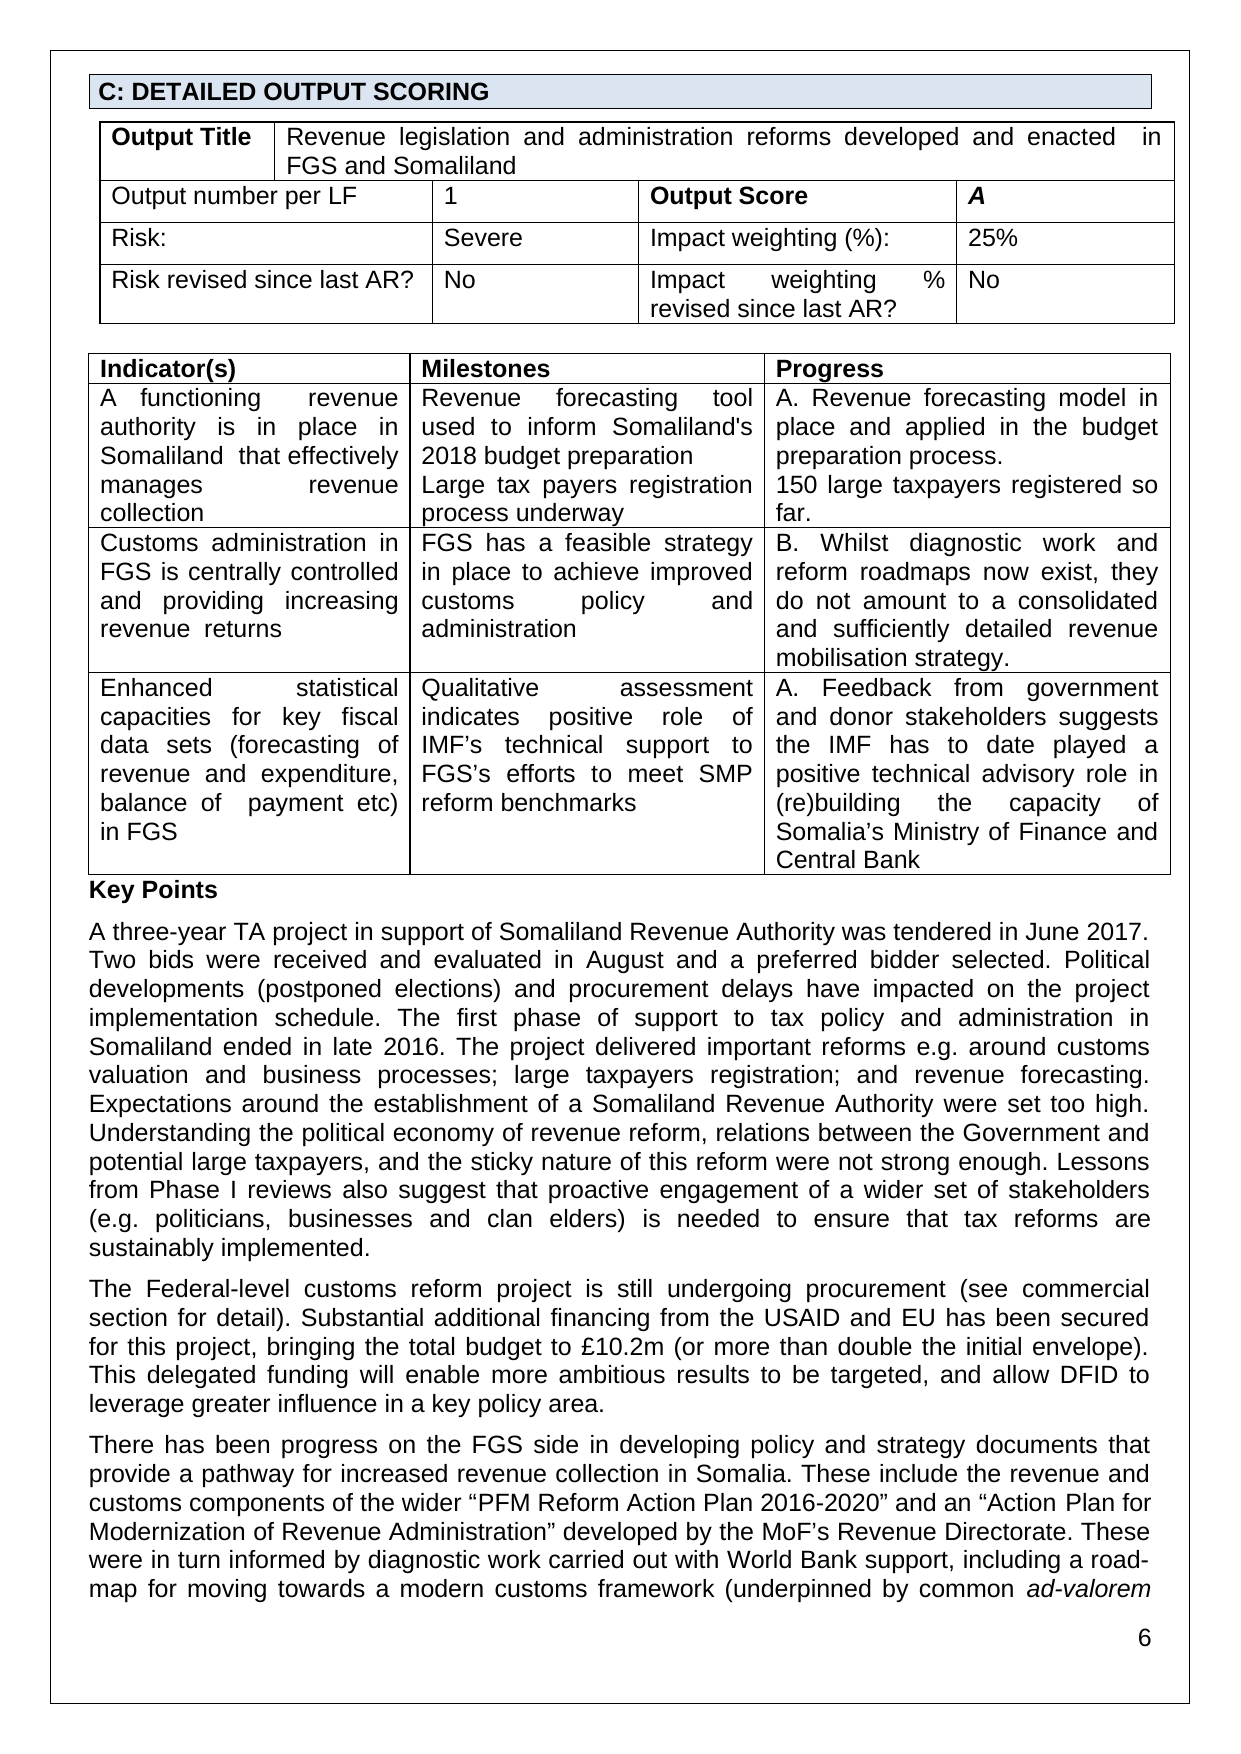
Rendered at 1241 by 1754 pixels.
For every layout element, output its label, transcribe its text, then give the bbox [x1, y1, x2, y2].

table_cell Output number per LF [101, 181, 432, 222]
table_cell Enhanced statistical capacities for key fiscal data sets (forecasting of revenue and expenditure, balance of payment etc) in FGS [89, 673, 409, 874]
table_cell A functioning revenue authority is in place in Somaliland that effectively manages revenue collection [89, 384, 409, 527]
table_cell B. Whilst diagnostic work and reform roadmaps now exist, they do not amount to a consolidated and sufficiently detailed revenue mobilisation strategy. [765, 528, 1170, 672]
table_cell Customs administration in FGS is centrally controlled and providing increasing revenue returns [89, 528, 409, 672]
table_cell Output Score [639, 181, 956, 222]
subtitle C: DETAILED OUTPUT SCORING [90, 75, 1151, 108]
text There has been progress on the FGS side in developing policy and strategy documents that provide a pathway for increased revenue collection in Somalia. These include the revenue and customs components of the wider “PFM Reform Action Plan 2016-2020” and an “Action Plan for Modernization of Revenue Administration” developed by the MoF’s Revenue Directorate. These were in turn informed by diagnostic work carried out with World Bank support, including a road-map for moving towards a modern customs framework (underpinned by common ad-valorem [89, 1430, 1152, 1603]
table_cell Impact weighting (%): [639, 223, 956, 264]
text A three-year TA project in support of Somaliland Revenue Authority was tendered in June 2017. Two bids were received and evaluated in August and a preferred bidder selected. Political developments (postponed elections) and procurement delays have impacted on the project implementation schedule. The first phase of support to tax policy and administration in Somaliland ended in late 2016. The project delivered important reforms e.g. around customs valuation and business processes; large taxpayers registration; and revenue forecasting. Expectations around the establishment of a Somaliland Revenue Authority were set too high. Understanding the political economy of revenue reform, relations between the Government and potential large taxpayers, and the sticky nature of this reform were not strong enough. Lessons from Phase I reviews also suggest that proactive engagement of a wider set of stakeholders (e.g. politicians, businesses and clan elders) is needed to ensure that tax reforms are sustainably implemented. [89, 917, 1152, 1262]
table_cell A [957, 181, 1174, 222]
table_header Revenue legislation and administration reforms developed and enacted in FGS and Somaliland [275, 123, 1174, 180]
text The Federal-level customs reform project is still undergoing procurement (see commercial section for detail). Substantial additional financing from the USAID and EU has been secured for this project, bringing the total budget to £10.2m (or more than double the initial envelope). This delegated funding will enable more ambitious results to be targeted, and allow DFID to leverage greater influence in a key policy area. [89, 1274, 1152, 1418]
table_cell 25% [957, 223, 1174, 264]
table_header Indicator(s) [89, 354, 409, 382]
table_cell FGS has a feasible strategy in place to achieve improved customs policy and administration [411, 528, 764, 672]
table_header Milestones [411, 354, 764, 382]
table_cell Severe [433, 223, 638, 264]
table_header Output Title [101, 123, 274, 180]
table_header Progress [765, 354, 1170, 382]
table_cell Risk: [101, 223, 432, 264]
table_cell No [433, 265, 638, 323]
table_cell Revenue forecasting tool used to inform Somaliland's 2018 budget preparation Large tax payers registration process underway [411, 384, 764, 527]
table_cell Risk revised since last AR? [101, 265, 432, 323]
table_cell No [957, 265, 1174, 323]
table_cell Qualitative assessment indicates positive role of IMF’s technical support to FGS’s efforts to meet SMP reform benchmarks [411, 673, 764, 874]
table_cell Impact weighting % revised since last AR? [639, 265, 956, 323]
table_cell A. Revenue forecasting model in place and applied in the budget preparation process. 150 large taxpayers registered so far. [765, 384, 1170, 527]
text Key Points [89, 875, 1152, 904]
table_cell A. Feedback from government and donor stakeholders suggests the IMF has to date played a positive technical advisory role in (re)building the capacity of Somalia’s Ministry of Finance and Central Bank [765, 673, 1170, 874]
table_cell 1 [433, 181, 638, 222]
